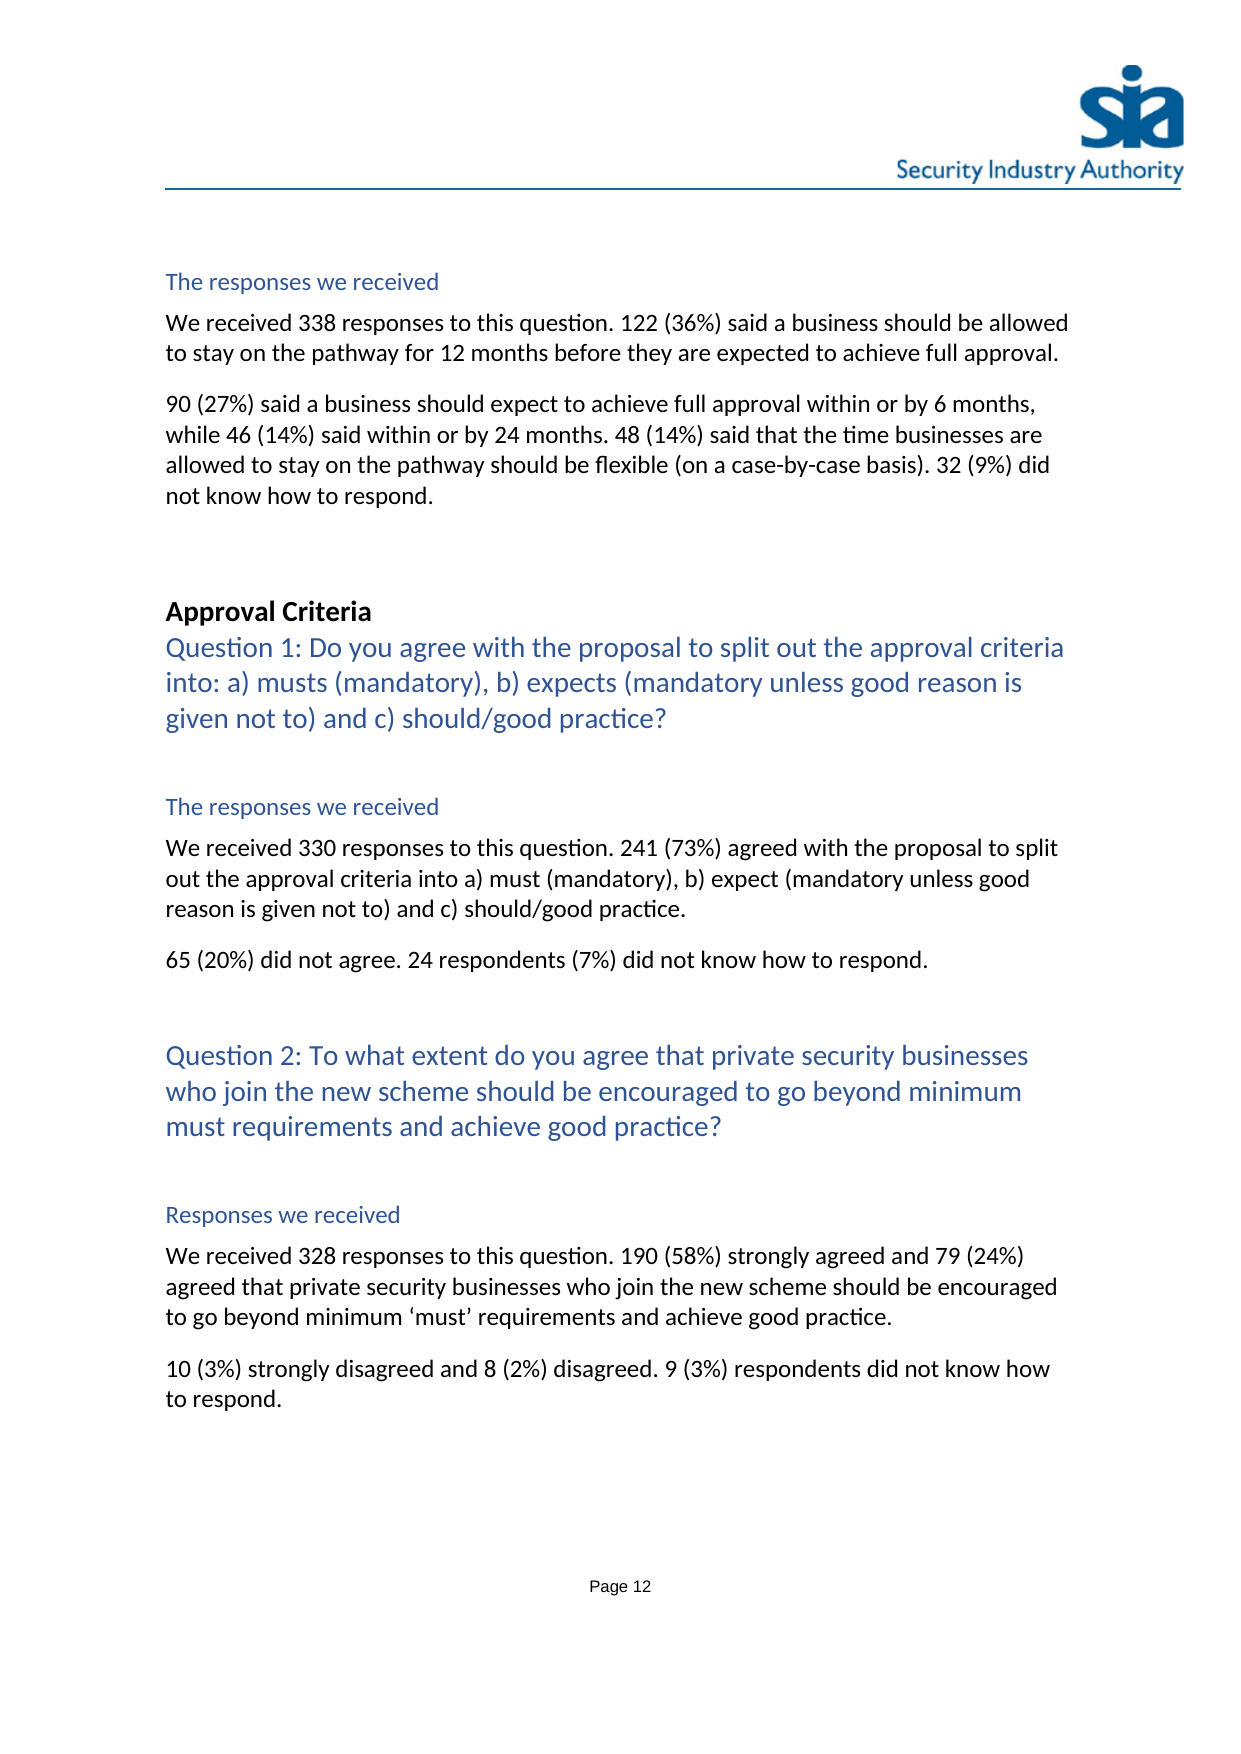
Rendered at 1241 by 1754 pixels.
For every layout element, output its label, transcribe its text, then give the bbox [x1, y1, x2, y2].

text We received 328 responses to this question. 190 (58%) strongly agreed and 79 (24%) agreed that private security businesses who join the new scheme should be encouraged to go beyond minimum ‘must’ requirements and achieve good practice. [165, 1240, 1075, 1332]
subtitle Question 2: To what extent do you agree that private security businesses who join the new scheme should be encouraged to go beyond minimum must requirements and achieve good practice? [165, 1037, 1075, 1144]
text 10 (3%) strongly disagreed and 8 (2%) disagreed. 9 (3%) respondents did not know how to respond. [165, 1353, 1075, 1414]
subtitle Approval Criteria [165, 593, 1075, 629]
text We received 338 responses to this question. 122 (36%) said a business should be allowed to stay on the pathway for 12 months before they are expected to achieve full approval. [165, 307, 1075, 368]
text We received 330 responses to this question. 241 (73%) agreed with the proposal to split out the approval criteria into a) must (mandatory), b) expect (mandatory unless good reason is given not to) and c) should/good practice. [165, 832, 1075, 924]
subtitle Responses we received [165, 1199, 1075, 1230]
text 65 (20%) did not agree. 24 respondents (7%) did not know how to respond. [165, 945, 1075, 975]
subtitle The responses we received [165, 266, 1075, 296]
subtitle Question 1: Do you agree with the proposal to split out the approval criteria into: a) musts (mandatory), b) expects (mandatory unless good reason is given not to) and c) should/good practice? [165, 629, 1075, 736]
subtitle The responses we received [165, 791, 1075, 822]
text 90 (27%) said a business should expect to achieve full approval within or by 6 months, while 46 (14%) said within or by 24 months. 48 (14%) said that the time businesses are allowed to stay on the pathway should be flexible (on a case-by-case basis). 32 (9%) did not know how to respond. [165, 389, 1075, 511]
